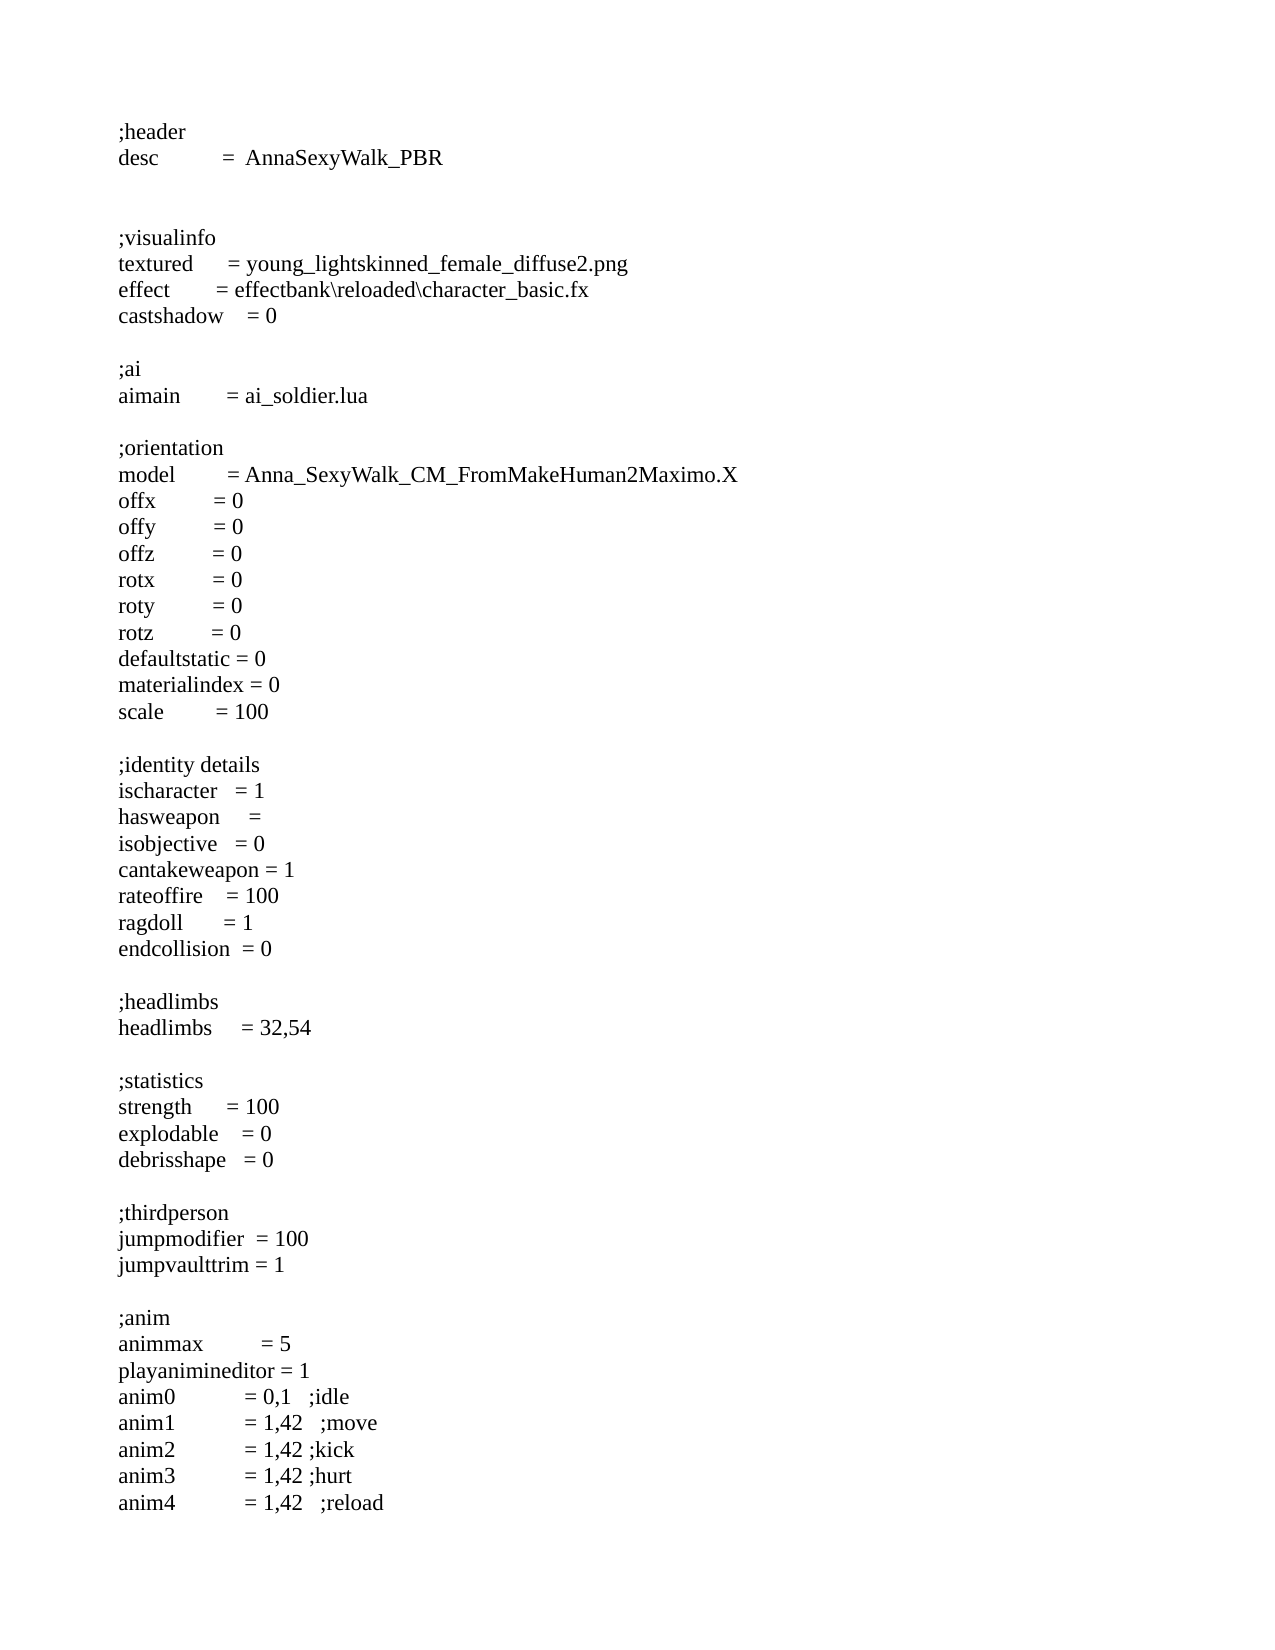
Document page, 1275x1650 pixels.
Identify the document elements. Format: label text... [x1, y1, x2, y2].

text ;orientation [118, 434, 1157, 461]
text desc = AnnaSexyWalk_PBR [118, 144, 1157, 171]
text defaultstatic = 0 [118, 645, 1157, 672]
text anim1 = 1,42 ;move [118, 1409, 1157, 1436]
text playanimineditor = 1 [118, 1357, 1157, 1383]
text rotz = 0 [118, 619, 1157, 645]
text ;header [118, 118, 1157, 144]
text ischaracter = 1 [118, 777, 1157, 803]
text offz = 0 [118, 540, 1157, 566]
text cantakeweapon = 1 [118, 856, 1157, 882]
text anim2 = 1,42 ;kick [118, 1436, 1157, 1462]
text ;anim [118, 1304, 1157, 1330]
text anim0 = 0,1 ;idle [118, 1383, 1157, 1409]
text animmax = 5 [118, 1330, 1157, 1357]
text rateoffire = 100 [118, 882, 1157, 909]
text anim4 = 1,42 ;reload [118, 1488, 1157, 1515]
text jumpmodifier = 100 [118, 1225, 1157, 1251]
text offx = 0 [118, 487, 1157, 513]
text ;identity details [118, 751, 1157, 777]
text ragdoll = 1 [118, 909, 1157, 935]
text headlimbs = 32,54 [118, 1014, 1157, 1041]
text explodable = 0 [118, 1119, 1157, 1146]
text hasweapon = [118, 803, 1157, 830]
text jumpvaulttrim = 1 [118, 1251, 1157, 1278]
text model = Anna_SexyWalk_CM_FromMakeHuman2Maximo.X [118, 461, 1157, 487]
text rotx = 0 [118, 566, 1157, 592]
text ;visualinfo [118, 223, 1157, 250]
text anim3 = 1,42 ;hurt [118, 1462, 1157, 1488]
text scale = 100 [118, 698, 1157, 724]
text endcollision = 0 [118, 935, 1157, 961]
text ;headlimbs [118, 988, 1157, 1014]
text textured = young_lightskinned_female_diffuse2.png [118, 250, 1157, 276]
text isobjective = 0 [118, 830, 1157, 856]
text strength = 100 [118, 1093, 1157, 1119]
text ;thirdperson [118, 1199, 1157, 1225]
text offy = 0 [118, 513, 1157, 540]
text ;ai [118, 355, 1157, 382]
text materialindex = 0 [118, 672, 1157, 698]
text ;statistics [118, 1067, 1157, 1093]
text debrisshape = 0 [118, 1146, 1157, 1172]
text aimain = ai_soldier.lua [118, 382, 1157, 408]
text effect = effectbank\reloaded\character_basic.fx [118, 276, 1157, 303]
text roty = 0 [118, 592, 1157, 619]
text castshadow = 0 [118, 303, 1157, 329]
